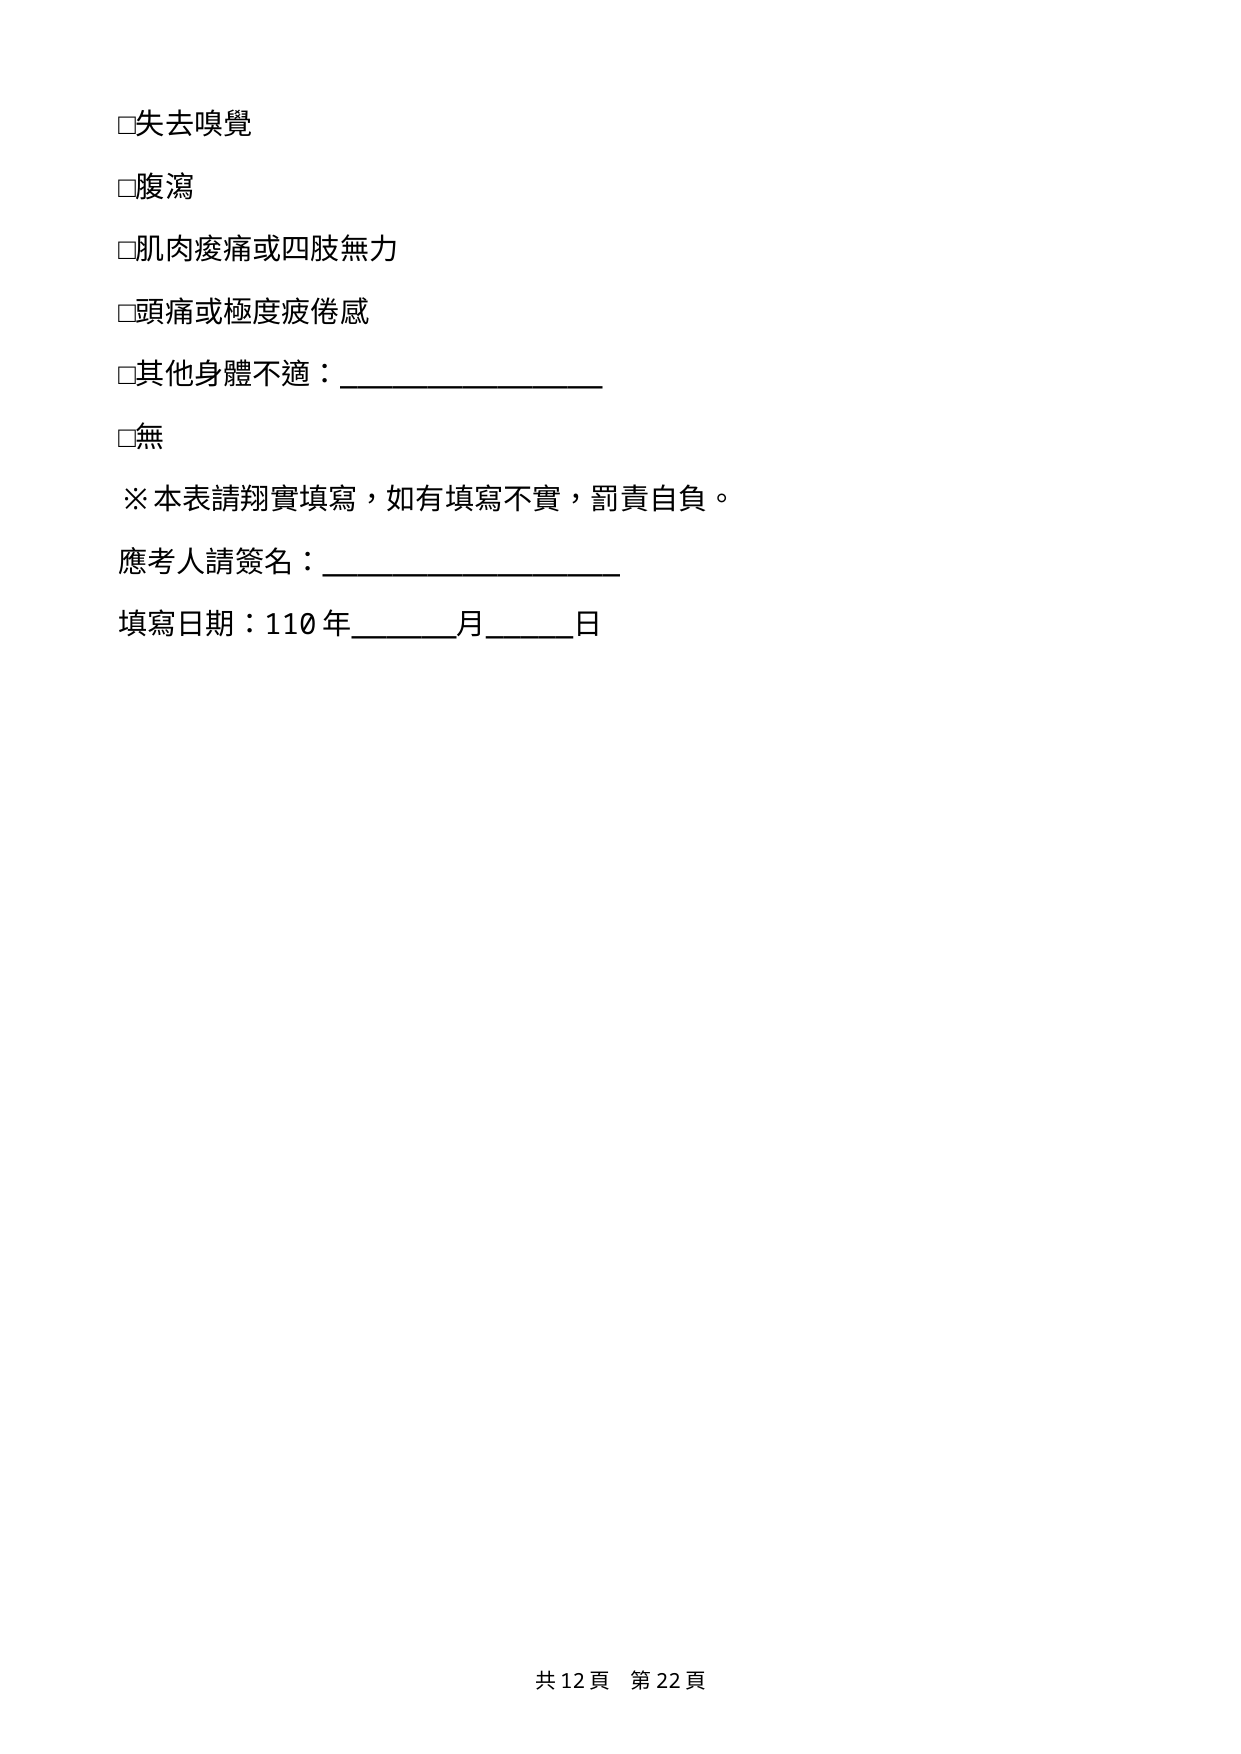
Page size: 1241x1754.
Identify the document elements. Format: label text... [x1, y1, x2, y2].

text □頭痛或極度疲倦感 [118, 268, 1122, 331]
text □肌肉痠痛或四肢無力 [118, 206, 1122, 268]
text 應考人請簽名：_________________ [118, 518, 1122, 581]
text 填寫日期：110年______月_____日 [118, 581, 1122, 643]
text ※本表請翔實填寫，如有填寫不實，罰責自負。 [118, 456, 1122, 518]
text □無 [118, 393, 1122, 456]
text □失去嗅覺 [118, 81, 1122, 143]
text □其他身體不適：_______________ [118, 331, 1122, 393]
text □腹瀉 [118, 143, 1122, 206]
